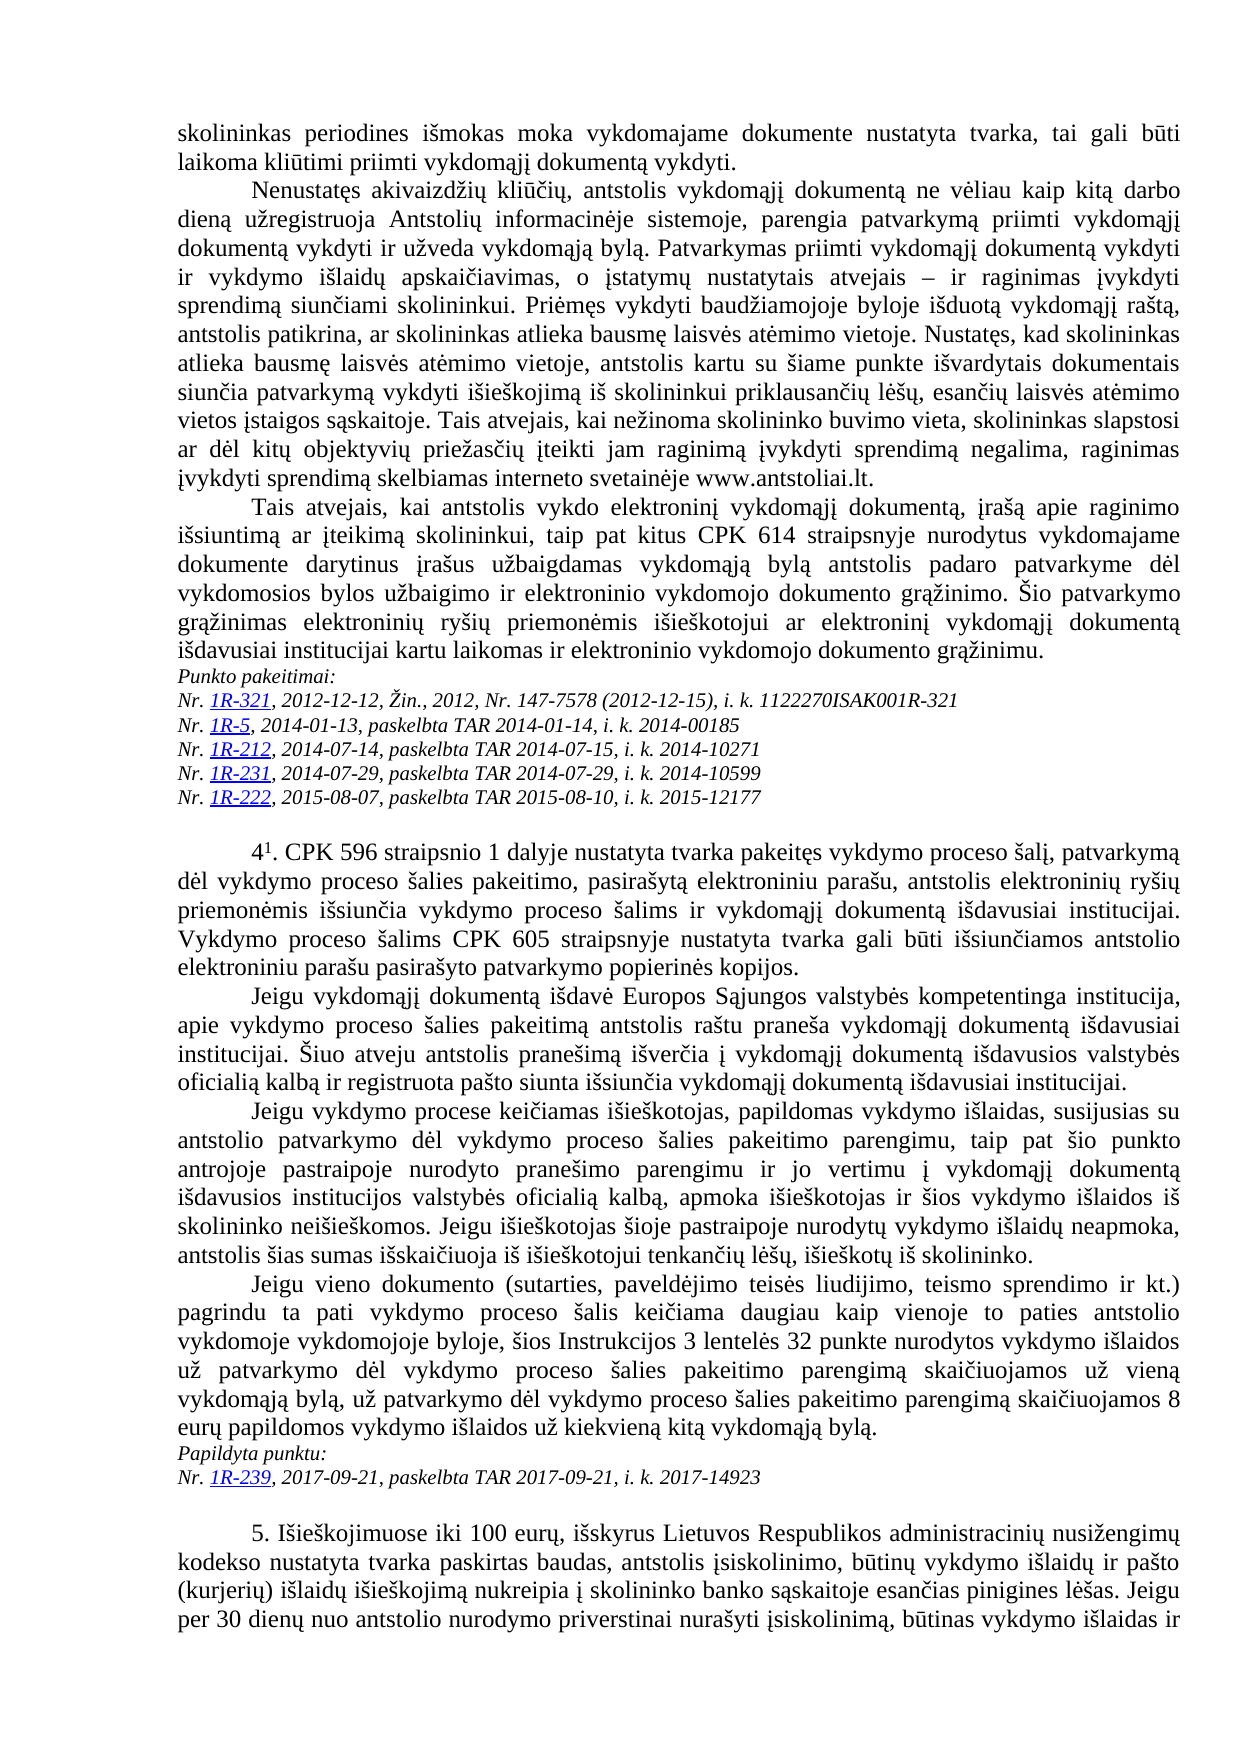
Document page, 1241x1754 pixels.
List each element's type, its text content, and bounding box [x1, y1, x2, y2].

text Nr. 1R-321, 2012-12-12, Žin., 2012, Nr. 147-7578 (2012-12-15), i. k. 1122270ISAK001R-321 [177, 688, 1181, 712]
text 41. CPK 596 straipsnio 1 dalyje nustatyta tvarka pakeitęs vykdymo proceso šalį, patvarkymą dėl vykdymo proceso šalies pakeitimo, pasirašytą elektroniniu parašu, antstolis elektroninių ryšių priemonėmis išsiunčia vykdymo proceso šalims ir vykdomąjį dokumentą išdavusiai institucijai. Vykdymo proceso šalims CPK 605 straipsnyje nustatyta tvarka gali būti išsiunčiamos antstolio elektroniniu parašu pasirašyto patvarkymo popierinės kopijos. [177, 837, 1181, 981]
text Nr. 1R-5, 2014-01-13, paskelbta TAR 2014-01-14, i. k. 2014-00185 [177, 712, 1181, 737]
text Jeigu vykdomąjį dokumentą išdavė Europos Sąjungos valstybės kompetentinga institucija, apie vykdymo proceso šalies pakeitimą antstolis raštu praneša vykdomąjį dokumentą išdavusiai institucijai. Šiuo atveju antstolis pranešimą išverčia į vykdomąjį dokumentą išdavusios valstybės oficialią kalbą ir registruota pašto siunta išsiunčia vykdomąjį dokumentą išdavusiai institucijai. [177, 981, 1181, 1096]
text Jeigu vieno dokumento (sutarties, paveldėjimo teisės liudijimo, teismo sprendimo ir kt.) pagrindu ta pati vykdymo proceso šalis keičiama daugiau kaip vienoje to paties antstolio vykdomoje vykdomojoje byloje, šios Instrukcijos 3 lentelės 32 punkte nurodytos vykdymo išlaidos už patvarkymo dėl vykdymo proceso šalies pakeitimo parengimą skaičiuojamos už vieną vykdomąją bylą, už patvarkymo dėl vykdymo proceso šalies pakeitimo parengimą skaičiuojamos 8 eurų papildomos vykdymo išlaidos už kiekvieną kitą vykdomąją bylą. [177, 1269, 1181, 1441]
text Punkto pakeitimai: [177, 664, 1181, 688]
text Tais atvejais, kai antstolis vykdo elektroninį vykdomąjį dokumentą, įrašą apie raginimo išsiuntimą ar įteikimą skolininkui, taip pat kitus CPK 614 straipsnyje nurodytus vykdomajame dokumente darytinus įrašus užbaigdamas vykdomąją bylą antstolis padaro patvarkyme dėl vykdomosios bylos užbaigimo ir elektroninio vykdomojo dokumento grąžinimo. Šio patvarkymo grąžinimas elektroninių ryšių priemonėmis išieškotojui ar elektroninį vykdomąjį dokumentą išdavusiai institucijai kartu laikomas ir elektroninio vykdomojo dokumento grąžinimu. [177, 492, 1181, 664]
text Nr. 1R-222, 2015-08-07, paskelbta TAR 2015-08-10, i. k. 2015-12177 [177, 785, 1181, 809]
text Nr. 1R-239, 2017-09-21, paskelbta TAR 2017-09-21, i. k. 2017-14923 [177, 1465, 1181, 1489]
text Nr. 1R-231, 2014-07-29, paskelbta TAR 2014-07-29, i. k. 2014-10599 [177, 761, 1181, 785]
text Nenustatęs akivaizdžių kliūčių, antstolis vykdomąjį dokumentą ne vėliau kaip kitą darbo dieną užregistruoja Antstolių informacinėje sistemoje, parengia patvarkymą priimti vykdomąjį dokumentą vykdyti ir užveda vykdomąją bylą. Patvarkymas priimti vykdomąjį dokumentą vykdyti ir vykdymo išlaidų apskaičiavimas, o įstatymų nustatytais atvejais – ir raginimas įvykdyti sprendimą siunčiami skolininkui. Priėmęs vykdyti baudžiamojoje byloje išduotą vykdomąjį raštą, antstolis patikrina, ar skolininkas atlieka bausmę laisvės atėmimo vietoje. Nustatęs, kad skolininkas atlieka bausmę laisvės atėmimo vietoje, antstolis kartu su šiame punkte išvardytais dokumentais siunčia patvarkymą vykdyti išieškojimą iš skolininkui priklausančių lėšų, esančių laisvės atėmimo vietos įstaigos sąskaitoje. Tais atvejais, kai nežinoma skolininko buvimo vieta, skolininkas slapstosi ar dėl kitų objektyvių priežasčių įteikti jam raginimą įvykdyti sprendimą negalima, raginimas įvykdyti sprendimą skelbiamas interneto svetainėje www.antstoliai.lt. [177, 176, 1181, 492]
text Jeigu vykdymo procese keičiamas išieškotojas, papildomas vykdymo išlaidas, susijusias su antstolio patvarkymo dėl vykdymo proceso šalies pakeitimo parengimu, taip pat šio punkto antrojoje pastraipoje nurodyto pranešimo parengimu ir jo vertimu į vykdomąjį dokumentą išdavusios institucijos valstybės oficialią kalbą, apmoka išieškotojas ir šios vykdymo išlaidos iš skolininko neišieškomos. Jeigu išieškotojas šioje pastraipoje nurodytų vykdymo išlaidų neapmoka, antstolis šias sumas išskaičiuoja iš išieškotojui tenkančių lėšų, išieškotų iš skolininko. [177, 1096, 1181, 1269]
text Nr. 1R-212, 2014-07-14, paskelbta TAR 2014-07-15, i. k. 2014-10271 [177, 737, 1181, 761]
text 5. Išieškojimuose iki 100 eurų, išskyrus Lietuvos Respublikos administracinių nusižengimų kodekso nustatyta tvarka paskirtas baudas, antstolis įsiskolinimo, būtinų vykdymo išlaidų ir pašto (kurjerių) išlaidų išieškojimą nukreipia į skolininko banko sąskaitoje esančias pinigines lėšas. Jeigu per 30 dienų nuo antstolio nurodymo priverstinai nurašyti įsiskolinimą, būtinas vykdymo išlaidas ir [177, 1518, 1181, 1633]
text skolininkas periodines išmokas moka vykdomajame dokumente nustatyta tvarka, tai gali būti laikoma kliūtimi priimti vykdomąjį dokumentą vykdyti. [177, 118, 1181, 176]
text Papildyta punktu: [177, 1441, 1181, 1465]
